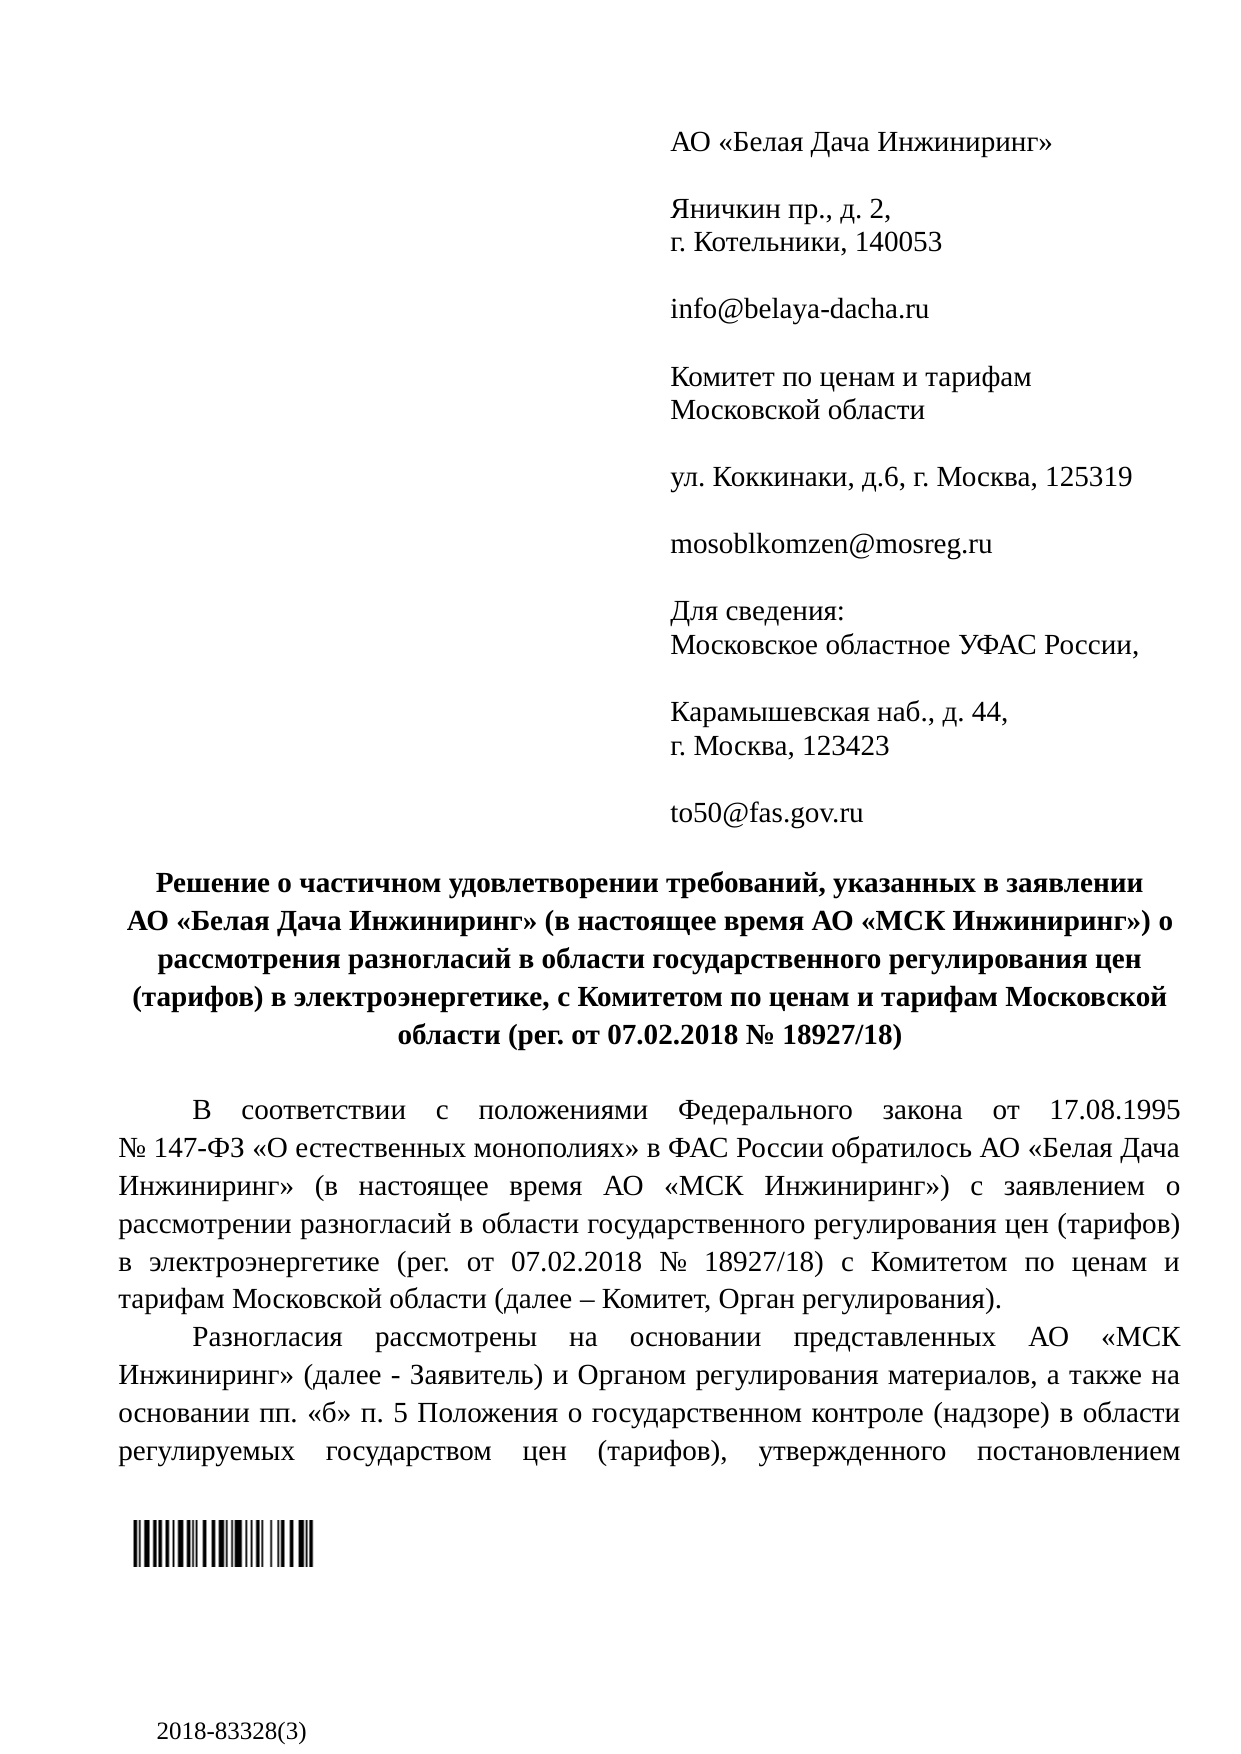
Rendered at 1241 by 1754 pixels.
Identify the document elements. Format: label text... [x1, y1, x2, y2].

table_header АО «Белая Дача Инжиниринг» Яничкин пр., д. 2, г. Котельники, 140053 info@belaya-dacha.ru Комитет по ценам и тарифам Московской области ул. Коккинаки, д.6, г. Москва, 125319 mosoblkomzen@mosreg.ru Для сведения: Московское областное УФАС России, Карамышевская наб., д. 44, г. Москва, 123423 to50@fas.gov.ru [664, 118, 1181, 834]
picture [118, 1520, 331, 1567]
text Разногласия рассмотрены на основании представленных АО «МСК Инжиниринг» (далее - Заявитель) и Органом регулирования материалов, а также на основании пп. «б» п. 5 Положения о государственном контроле (надзоре) в области регулируемых государством цен (тарифов), утвержденного постановлением [118, 1316, 1181, 1468]
text В соответствии с положениями Федерального закона от 17.08.1995 № 147-ФЗ «О естественных монополиях» в ФАС России обратилось АО «Белая Дача Инжиниринг» (в настоящее время АО «МСК Инжиниринг») с заявлением о рассмотрении разногласий в области государственного регулирования цен (тарифов) в электроэнергетике (рег. от 07.02.2018 № 18927/18) с Комитетом по ценам и тарифам Московской области (далее – Комитет, Орган регулирования). [118, 1089, 1181, 1316]
text Решение о частичном удовлетворении требований, указанных в заявлении АО «Белая Дача Инжиниринг» (в настоящее время АО «МСК Инжиниринг») о рассмотрения разногласий в области государственного регулирования цен (тарифов) в электроэнергетике, с Комитетом по ценам и тарифам Московской области (рег. от 07.02.2018 № 18927/18) [118, 863, 1181, 1052]
